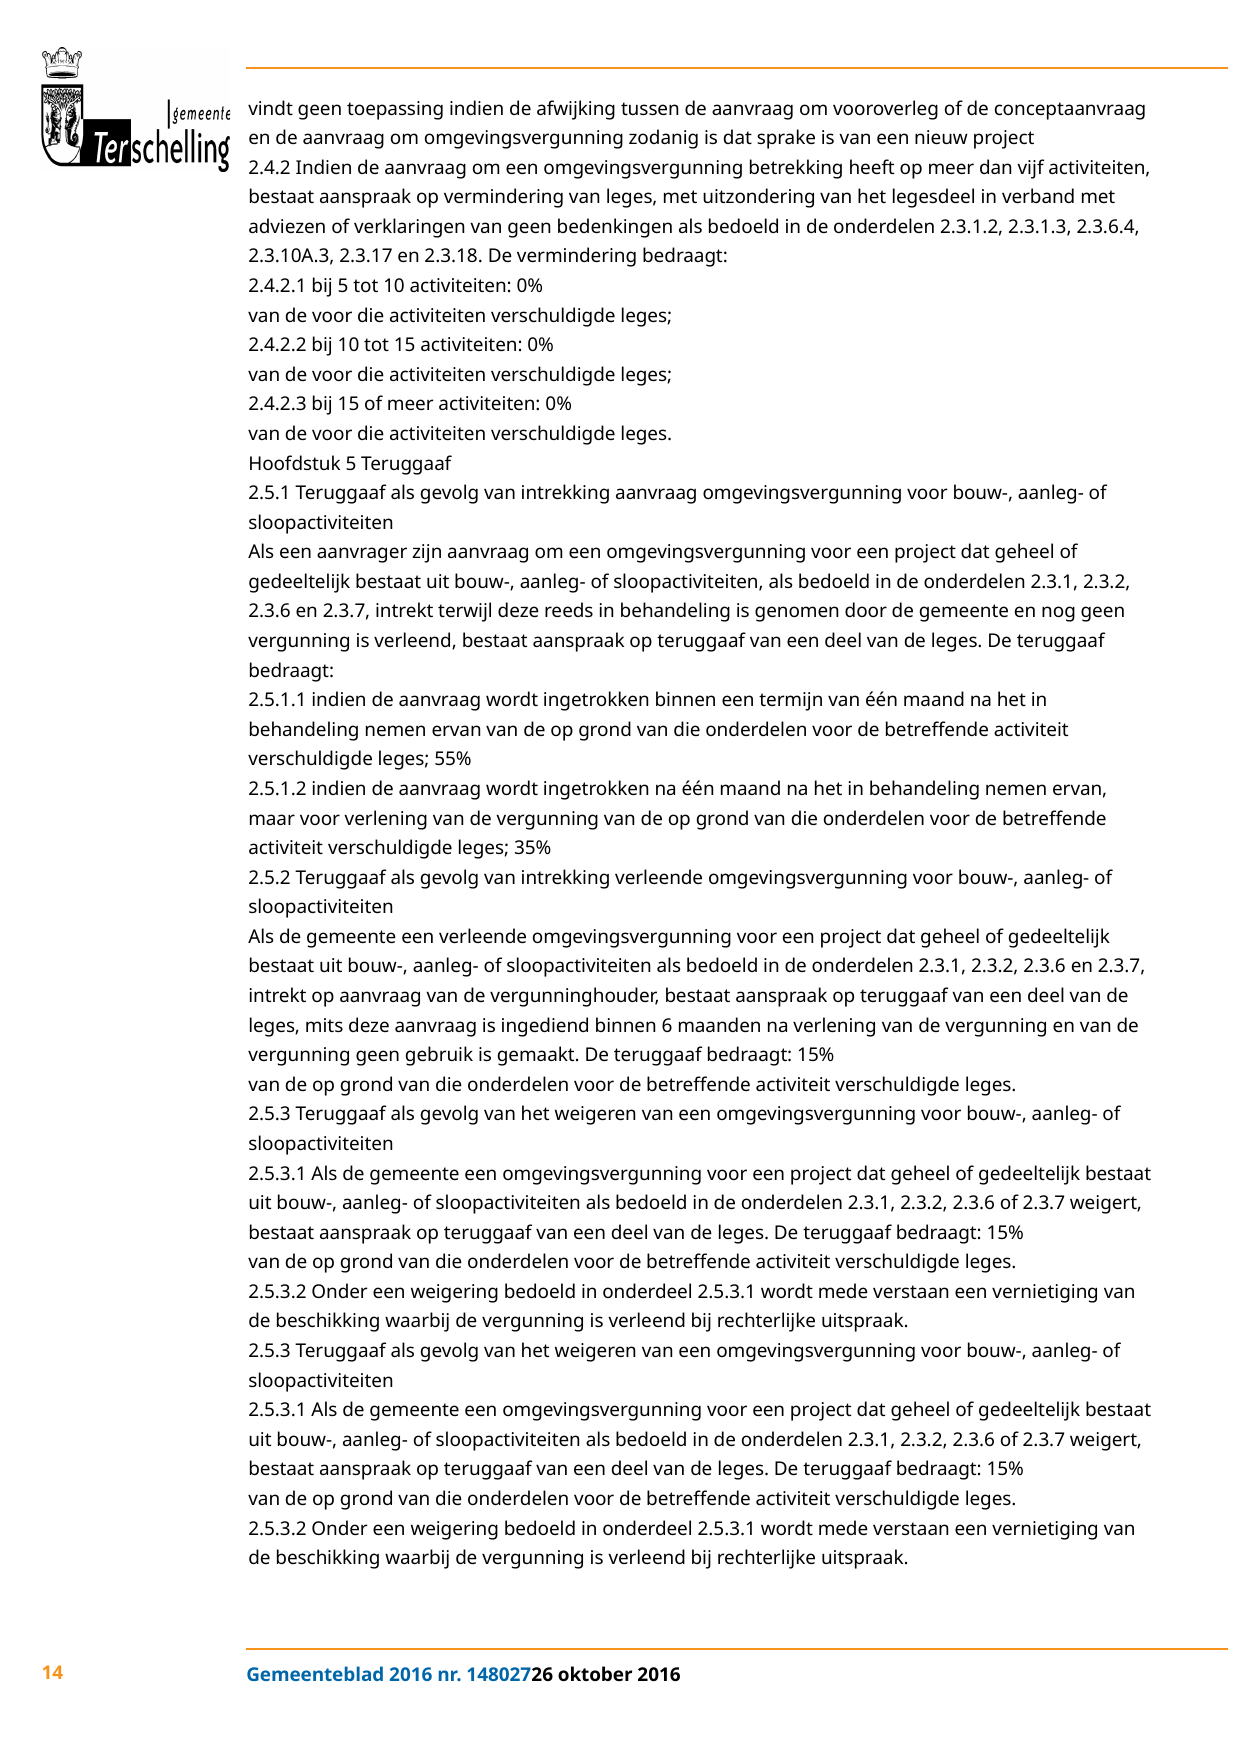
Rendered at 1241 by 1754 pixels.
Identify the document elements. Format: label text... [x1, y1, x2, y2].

text 2.4.2.3 bij 15 of meer activiteiten: 0% [248, 391, 1152, 416]
text 2.5.3 Teruggaaf als gevolg van het weigeren van een omgevingsvergunning voor bouw-, aanleg- of sloopactiviteiten [248, 1101, 1152, 1156]
text 2.5.2 Teruggaaf als gevolg van intrekking verleende omgevingsvergunning voor bouw-, aanleg- of sloopactiviteiten [248, 864, 1152, 919]
text 2.5.1.1 indien de aanvraag wordt ingetrokken binnen een termijn van één maand na het in behandeling nemen ervan van de op grond van die onderdelen voor de betreffende activiteit verschuldigde leges; 55% [248, 686, 1152, 771]
picture [41, 47, 231, 172]
text van de op grond van die onderdelen voor de betreffende activiteit verschuldigde leges. [248, 1071, 1152, 1097]
text 2.5.3.2 Onder een weigering bedoeld in onderdeel 2.5.3.1 wordt mede verstaan een vernietiging van de beschikking waarbij de vergunning is verleend bij rechterlijke uitspraak. [248, 1515, 1152, 1570]
text van de op grond van die onderdelen voor de betreffende activiteit verschuldigde leges. [248, 1485, 1152, 1511]
text Hoofdstuk 5 Teruggaaf [248, 450, 1152, 476]
text van de voor die activiteiten verschuldigde leges; [248, 302, 1152, 328]
text 2.4.2.1 bij 5 tot 10 activiteiten: 0% [248, 272, 1152, 298]
text van de voor die activiteiten verschuldigde leges; [248, 361, 1152, 387]
text Als een aanvrager zijn aanvraag om een omgevingsvergunning voor een project dat geheel of gedeeltelijk bestaat uit bouw-, aanleg- of sloopactiviteiten, als bedoeld in de onderdelen 2.3.1, 2.3.2, 2.3.6 en 2.3.7, intrekt terwijl deze reeds in behandeling is genomen door de gemeente en nog geen vergunning is verleend, bestaat aanspraak op teruggaaf van een deel van de leges. De teruggaaf bedraagt: [248, 538, 1152, 683]
text 2.5.1 Teruggaaf als gevolg van intrekking aanvraag omgevingsvergunning voor bouw-, aanleg- of sloopactiviteiten [248, 479, 1152, 535]
text van de voor die activiteiten verschuldigde leges. [248, 420, 1152, 446]
text 2.5.3.2 Onder een weigering bedoeld in onderdeel 2.5.3.1 wordt mede verstaan een vernietiging van de beschikking waarbij de vergunning is verleend bij rechterlijke uitspraak. [248, 1278, 1152, 1333]
text van de op grond van die onderdelen voor de betreffende activiteit verschuldigde leges. [248, 1248, 1152, 1274]
text 2.5.3.1 Als de gemeente een omgevingsvergunning voor een project dat geheel of gedeeltelijk bestaat uit bouw-, aanleg- of sloopactiviteiten als bedoeld in de onderdelen 2.3.1, 2.3.2, 2.3.6 of 2.3.7 weigert, bestaat aanspraak op teruggaaf van een deel van de leges. De teruggaaf bedraagt: 15% [248, 1396, 1152, 1481]
text 2.5.3 Teruggaaf als gevolg van het weigeren van een omgevingsvergunning voor bouw-, aanleg- of sloopactiviteiten [248, 1337, 1152, 1393]
text 2.5.3.1 Als de gemeente een omgevingsvergunning voor een project dat geheel of gedeeltelijk bestaat uit bouw-, aanleg- of sloopactiviteiten als bedoeld in de onderdelen 2.3.1, 2.3.2, 2.3.6 of 2.3.7 weigert, bestaat aanspraak op teruggaaf van een deel van de leges. De teruggaaf bedraagt: 15% [248, 1160, 1152, 1245]
text vindt geen toepassing indien de afwijking tussen de aanvraag om vooroverleg of de conceptaanvraag en de aanvraag om omgevingsvergunning zodanig is dat sprake is van een nieuw project [248, 95, 1152, 150]
text 2.4.2 Indien de aanvraag om een omgevingsvergunning betrekking heeft op meer dan vijf activiteiten, bestaat aanspraak op vermindering van leges, met uitzondering van het legesdeel in verband met adviezen of verklaringen van geen bedenkingen als bedoeld in de onderdelen 2.3.1.2, 2.3.1.3, 2.3.6.4, 2.3.10A.3, 2.3.17 en 2.3.18. De vermindering bedraagt: [248, 154, 1152, 268]
text 2.5.1.2 indien de aanvraag wordt ingetrokken na één maand na het in behandeling nemen ervan, maar voor verlening van de vergunning van de op grond van die onderdelen voor de betreffende activiteit verschuldigde leges; 35% [248, 775, 1152, 860]
text 2.4.2.2 bij 10 tot 15 activiteiten: 0% [248, 331, 1152, 357]
text Als de gemeente een verleende omgevingsvergunning voor een project dat geheel of gedeeltelijk bestaat uit bouw-, aanleg- of sloopactiviteiten als bedoeld in de onderdelen 2.3.1, 2.3.2, 2.3.6 en 2.3.7, intrekt op aanvraag van de vergunninghouder, bestaat aanspraak op teruggaaf van een deel van de leges, mits deze aanvraag is ingediend binnen 6 maanden na verlening van de vergunning en van de vergunning geen gebruik is gemaakt. De teruggaaf bedraagt: 15% [248, 923, 1152, 1067]
